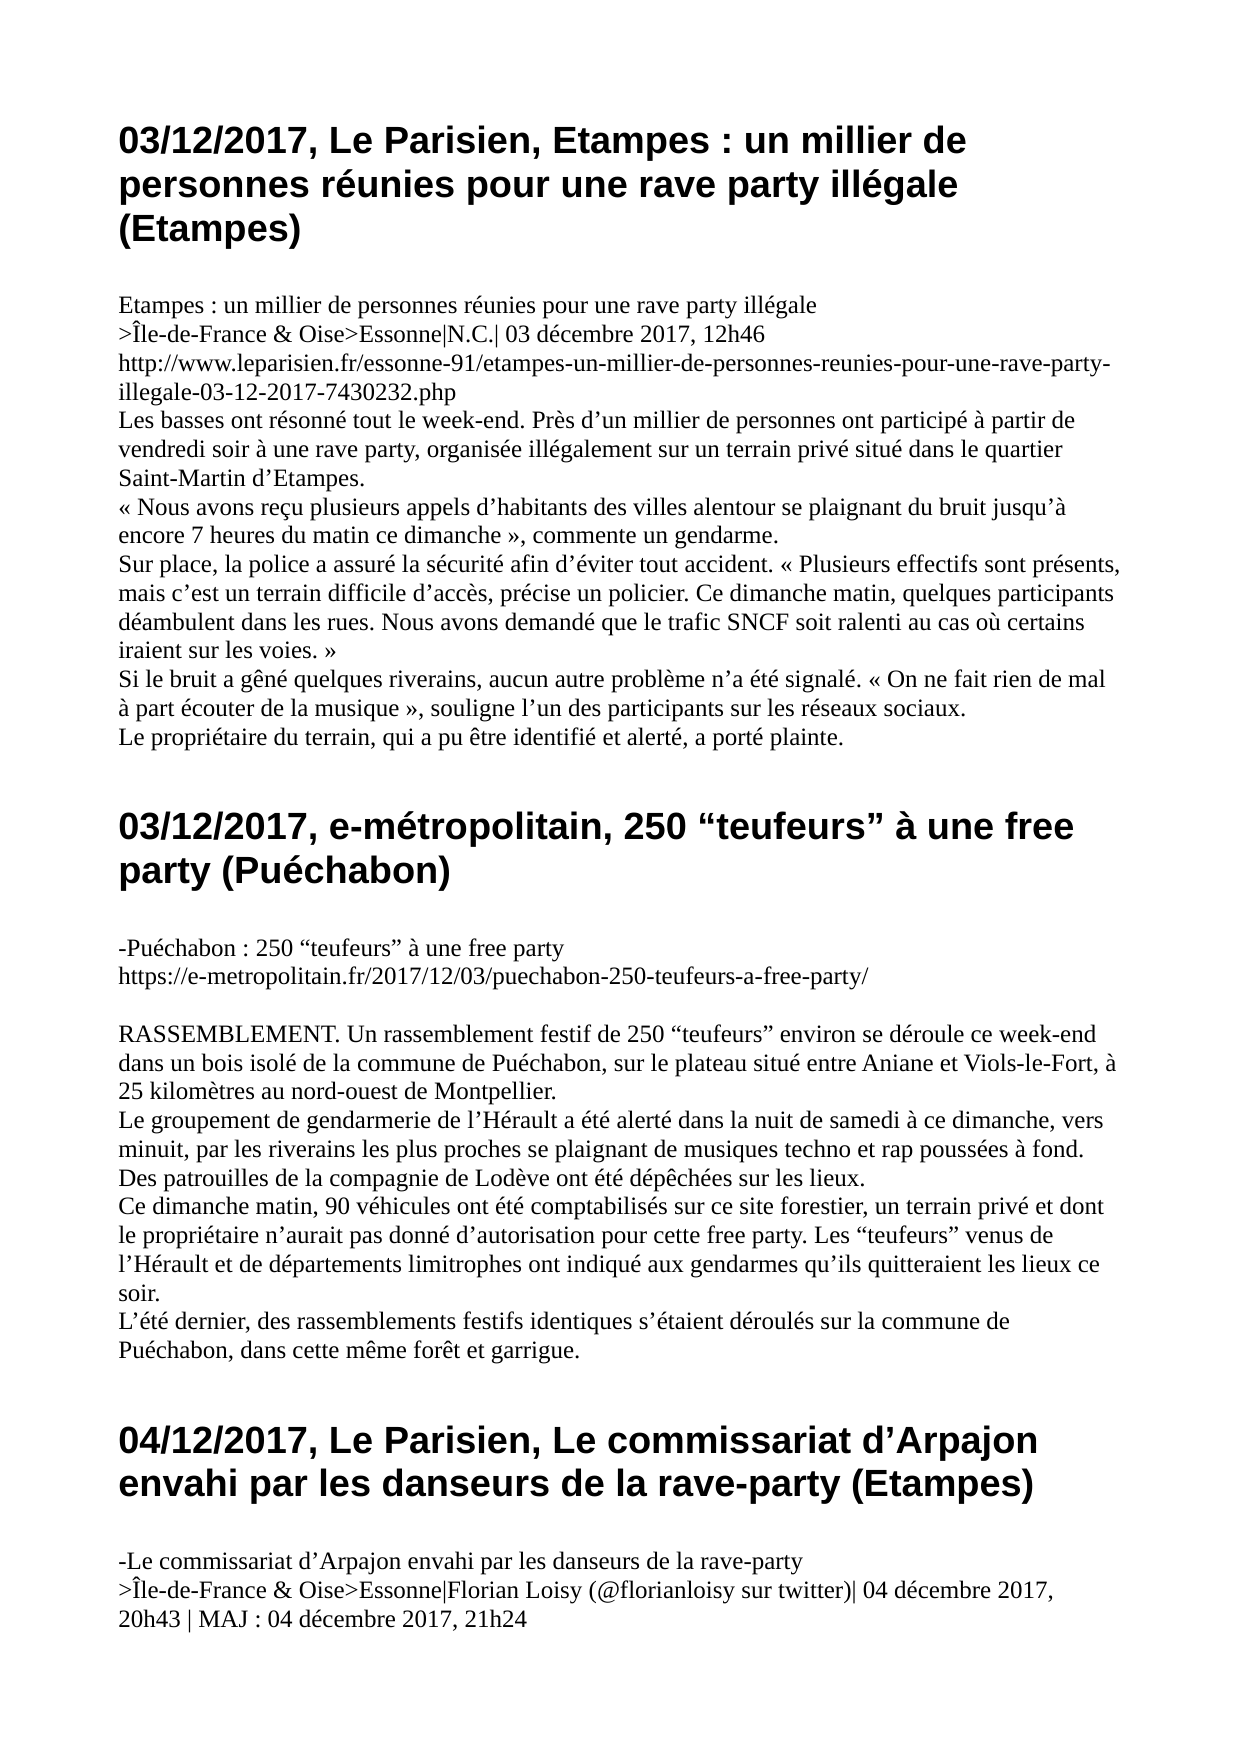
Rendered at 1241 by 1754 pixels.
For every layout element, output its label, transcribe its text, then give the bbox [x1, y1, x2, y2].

text RASSEMBLEMENT. Un rassemblement festif de 250 “teufeurs” environ se déroule ce week-end dans un bois isolé de la commune de Puéchabon, sur le plateau situé entre Aniane et Viols-le-Fort, à 25 kilomètres au nord-ouest de Montpellier. [118, 1019, 1122, 1105]
text Ce dimanche matin, 90 véhicules ont été comptabilisés sur ce site forestier, un terrain privé et dont le propriétaire n’aurait pas donné d’autorisation pour cette free party. Les “teufeurs” venus de l’Hérault et de départements limitrophes ont indiqué aux gendarmes qu’ils quitteraient les lieux ce soir. [118, 1191, 1122, 1306]
text -Le commissariat d’Arpajon envahi par les danseurs de la rave-party [118, 1546, 1122, 1575]
text L’été dernier, des rassemblements festifs identiques s’étaient déroulés sur la commune de Puéchabon, dans cette même forêt et garrigue. [118, 1306, 1122, 1364]
text http://www.leparisien.fr/essonne-91/etampes-un-millier-de-personnes-reunies-pour-une-rave-party-illegale-03-12-2017-7430232.php [118, 348, 1122, 405]
text >Île-de-France & Oise>Essonne|Florian Loisy (@florianloisy sur twitter)| 04 décembre 2017, 20h43 | MAJ : 04 décembre 2017, 21h24 [118, 1575, 1122, 1632]
text Le groupement de gendarmerie de l’Hérault a été alerté dans la nuit de samedi à ce dimanche, vers minuit, par les riverains les plus proches se plaignant de musiques techno et rap poussées à fond. Des patrouilles de la compagnie de Lodève ont été dépêchées sur les lieux. [118, 1105, 1122, 1191]
text https://e-metropolitain.fr/2017/12/03/puechabon-250-teufeurs-a-free-party/ [118, 961, 1122, 990]
text Le propriétaire du terrain, qui a pu être identifié et alerté, a porté plainte. [118, 722, 1122, 750]
text Les basses ont résonné tout le week-end. Près d’un millier de personnes ont participé à partir de vendredi soir à une rave party, organisée illégalement sur un terrain privé situé dans le quartier Saint-Martin d’Etampes. [118, 405, 1122, 492]
text Etampes : un millier de personnes réunies pour une rave party illégale [118, 290, 1122, 319]
text -Puéchabon : 250 “teufeurs” à une free party [118, 933, 1122, 961]
text « Nous avons reçu plusieurs appels d’habitants des villes alentour se plaignant du bruit jusqu’à encore 7 heures du matin ce dimanche », commente un gendarme. [118, 492, 1122, 549]
subtitle 03/12/2017, e-métropolitain, 250 “teufeurs” à une free party (Puéchabon) [118, 804, 1122, 891]
text Sur place, la police a assuré la sécurité afin d’éviter tout accident. « Plusieurs effectifs sont présents, mais c’est un terrain difficile d’accès, précise un policier. Ce dimanche matin, quelques participants déambulent dans les rues. Nous avons demandé que le trafic SNCF soit ralenti au cas où certains iraient sur les voies. » [118, 549, 1122, 664]
subtitle 04/12/2017, Le Parisien, Le commissariat d’Arpajon envahi par les danseurs de la rave-party (Etampes) [118, 1418, 1122, 1505]
subtitle 03/12/2017, Le Parisien, Etampes : un millier de personnes réunies pour une rave party illégale (Etampes) [118, 118, 1122, 249]
text Si le bruit a gêné quelques riverains, aucun autre problème n’a été signalé. « On ne fait rien de mal à part écouter de la musique », souligne l’un des participants sur les réseaux sociaux. [118, 664, 1122, 722]
text >Île-de-France & Oise>Essonne|N.C.| 03 décembre 2017, 12h46 [118, 319, 1122, 348]
